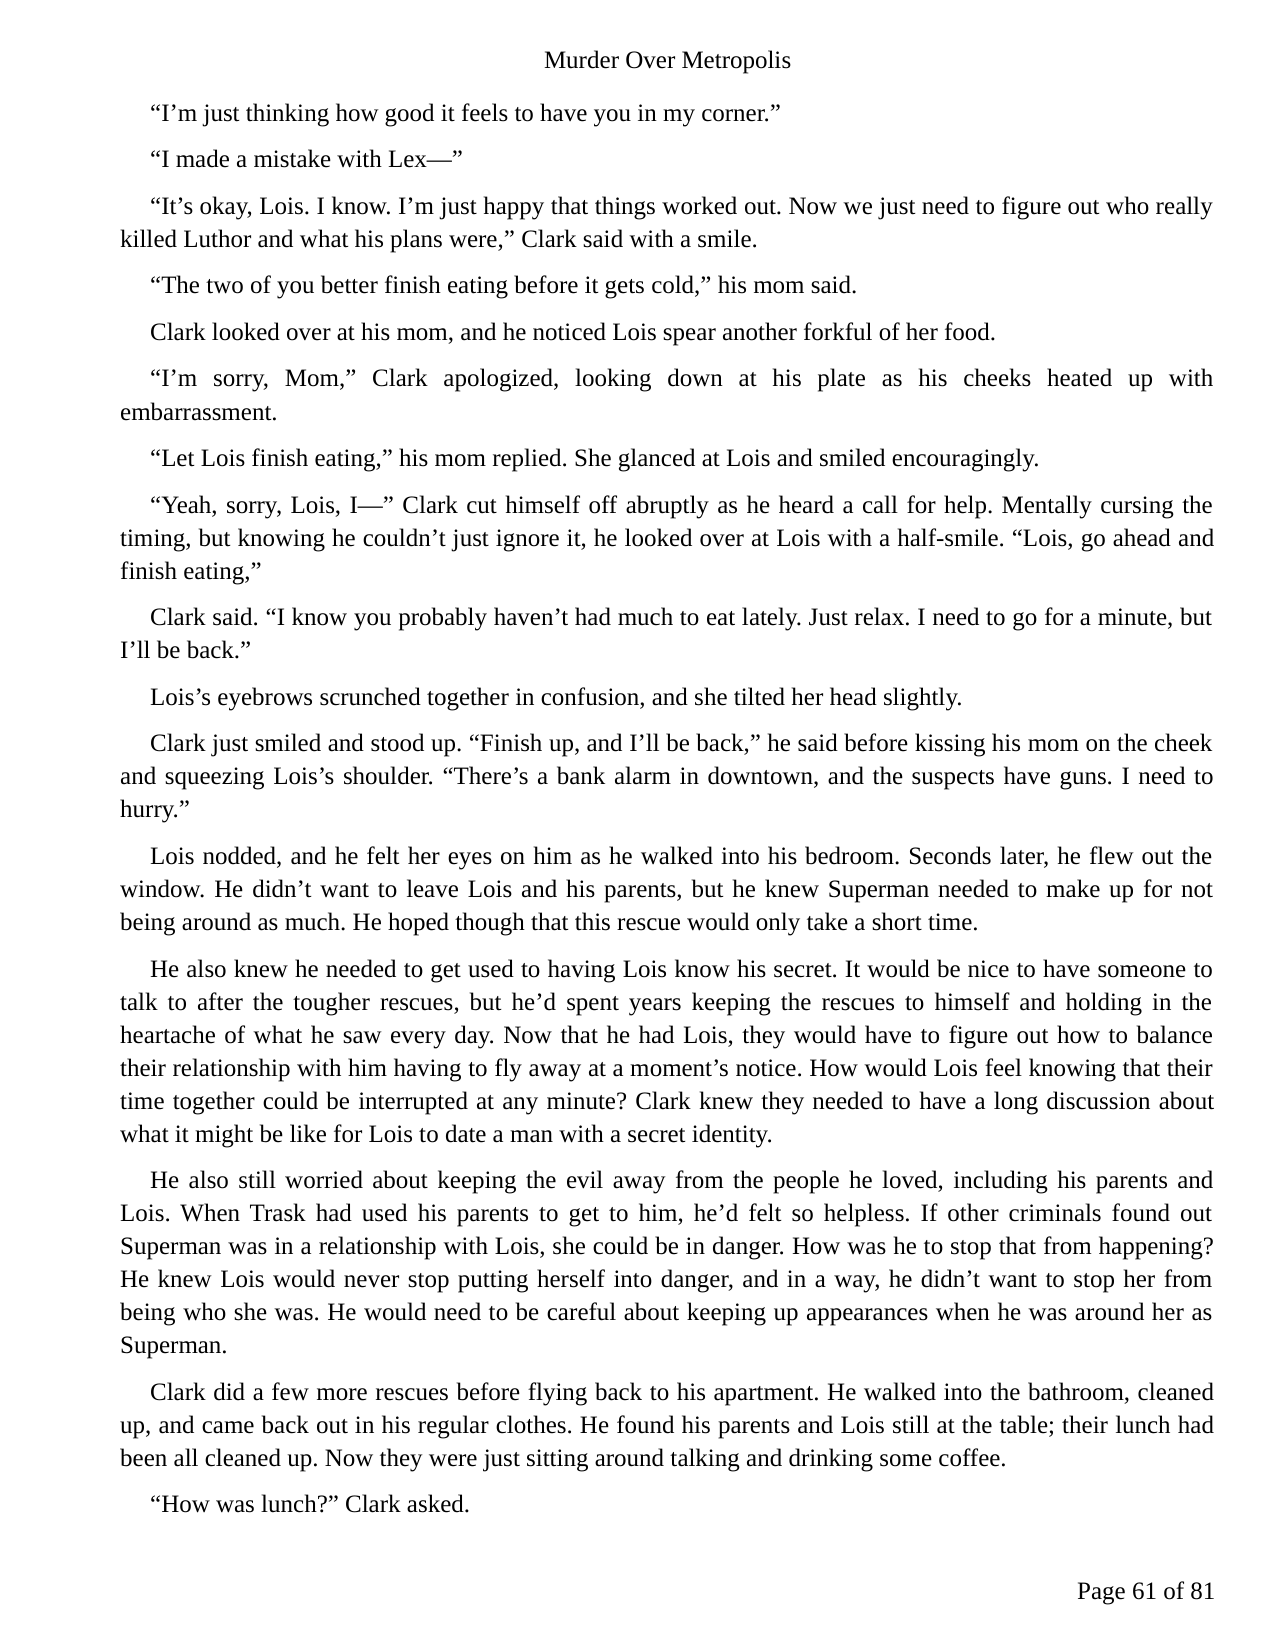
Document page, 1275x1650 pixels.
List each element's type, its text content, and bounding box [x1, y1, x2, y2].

text Clark looked over at his mom, and he noticed Lois spear another forkful of her food. [120, 317, 1215, 346]
text He also knew he needed to get used to having Lois know his secret. It would be nice to have someone to talk to after the tougher rescues, but he’d spent years keeping the rescues to himself and holding in the heartache of what he saw every day. Now that he had Lois, they would have to figure out how to balance their relationship with him having to fly away at a moment’s notice. How would Lois feel knowing that their time together could be interrupted at any minute? Clark knew they needed to have a long discussion about what it might be like for Lois to date a man with a secret identity. [120, 954, 1215, 1147]
text Lois nodded, and he felt her eyes on him as he walked into his bedroom. Seconds later, he flew out the window. He didn’t want to leave Lois and his parents, but he knew Superman needed to make up for not being around as much. He hoped though that this rescue would only take a short time. [120, 841, 1215, 936]
text “How was lunch?” Clark asked. [120, 1489, 1215, 1518]
text “I’m sorry, Mom,” Clark apologized, looking down at his plate as his cheeks heated up with embarrassment. [120, 363, 1215, 425]
text Clark said. “I know you probably haven’t had much to eat lately. Just relax. I need to go for a minute, but I’ll be back.” [120, 602, 1215, 664]
text “Let Lois finish eating,” his mom replied. She glanced at Lois and smiled encouragingly. [120, 443, 1215, 472]
text “Yeah, sorry, Lois, I—” Clark cut himself off abruptly as he heard a call for help. Mentally cursing the timing, but knowing he couldn’t just ignore it, he looked over at Lois with a half-smile. “Lois, go ahead and finish eating,” [120, 490, 1215, 584]
text “I’m just thinking how good it feels to have you in my corner.” [120, 98, 1215, 126]
text He also still worried about keeping the evil away from the people he loved, including his parents and Lois. When Trask had used his parents to get to him, he’d felt so helpless. If other criminals found out Superman was in a relationship with Lois, she could be in danger. How was he to stop that from happening? He knew Lois would never stop putting herself into danger, and in a way, he didn’t want to stop her from being who she was. He would need to be careful about keeping up appearances when he was around her as Superman. [120, 1165, 1215, 1359]
text Lois’s eyebrows scrunched together in confusion, and she tilted her head slightly. [120, 682, 1215, 711]
text “I made a mistake with Lex—” [120, 144, 1215, 173]
text “It’s okay, Lois. I know. I’m just happy that things worked out. Now we just need to figure out who really killed Luthor and what his plans were,” Clark said with a smile. [120, 191, 1215, 253]
text Clark did a few more rescues before flying back to his apartment. He walked into the bathroom, cleaned up, and came back out in his regular clothes. He found his parents and Lois still at the table; their lunch had been all cleaned up. Now they were just sitting around talking and drinking some coffee. [120, 1377, 1215, 1472]
text “The two of you better finish eating before it gets cold,” his mom said. [120, 270, 1215, 299]
text Clark just smiled and stood up. “Finish up, and I’ll be back,” he said before kissing his mom on the cheek and squeezing Lois’s shoulder. “There’s a bank alarm in downtown, and the suspects have guns. I need to hurry.” [120, 728, 1215, 823]
